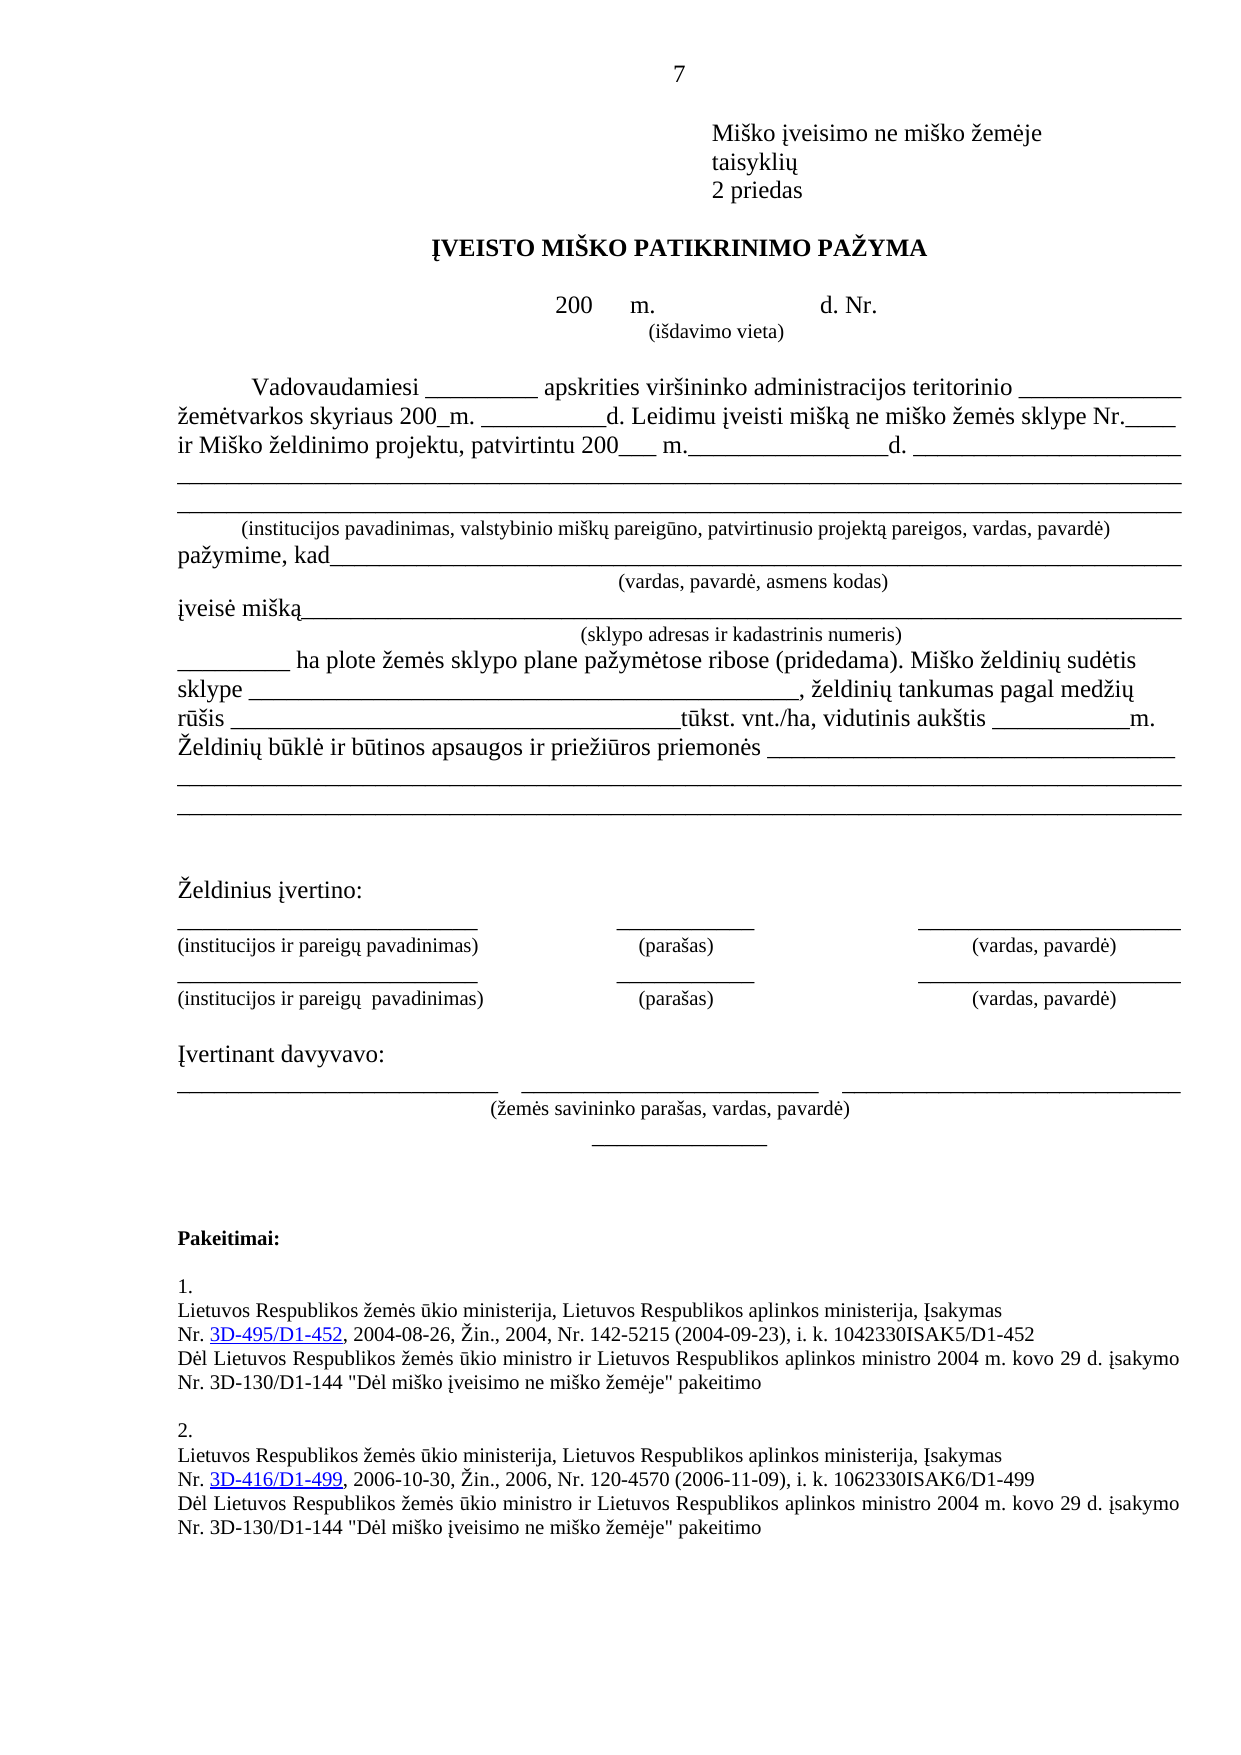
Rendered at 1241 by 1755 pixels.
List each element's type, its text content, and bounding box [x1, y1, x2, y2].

text ______________ [177, 1120, 1181, 1149]
text Pakeitimai: [177, 1226, 1181, 1250]
text 1. [177, 1274, 1181, 1298]
text žemėtvarkos skyriaus 200_m. __________d. Leidimu įveisti mišką ne miško žemės sklype Nr.____ [177, 401, 1181, 430]
text (institucijos ir pareigų pavadinimas) (parašas) (vardas, pavardė) [177, 986, 1181, 1010]
text Želdinius įvertino: [177, 876, 1181, 904]
text ir Miško želdinimo projektu, patvirtintu 200___ m.________________d. [177, 430, 1181, 458]
text Miško įveisimo ne miško žemėje [712, 118, 1181, 147]
text (vardas, pavardė, asmens kodas) [177, 569, 1181, 593]
text Įvertinant davyvavo: [177, 1039, 1181, 1067]
text Vadovaudamiesi _________ apskrities viršininko administracijos teritorinio [177, 372, 1181, 401]
text 2. [177, 1418, 1181, 1442]
text Nr. 3D-495/D1-452, 2004-08-26, Žin., 2004, Nr. 142-5215 (2004-09-23), i. k. 1042330ISAK5/D1-452 [177, 1322, 1181, 1346]
text 2 priedas [712, 176, 1181, 204]
text ĮVEISTO MIŠKO PATIKRINIMO PAŽYMA [177, 233, 1181, 262]
text pažymime, kad [177, 540, 1181, 569]
text 200 m. d. Nr. [177, 291, 1181, 319]
text (žemės savininko parašas, vardas, pavardė) [177, 1096, 1181, 1120]
text taisyklių [712, 147, 1181, 176]
text (išdavimo vieta) [177, 319, 1181, 343]
text Dėl Lietuvos Respublikos žemės ūkio ministro ir Lietuvos Respublikos aplinkos ministro 2004 m. kovo 29 d. įsakymo Nr. 3D-130/D1-144 "Dėl miško įveisimo ne miško žemėje" pakeitimo [177, 1491, 1181, 1539]
text Lietuvos Respublikos žemės ūkio ministerija, Lietuvos Respublikos aplinkos ministerija, Įsakymas [177, 1298, 1181, 1322]
text (institucijos pavadinimas, valstybinio miškų pareigūno, patvirtinusio projektą pareigos, vardas, pavardė) [177, 516, 1181, 540]
text ________________________ ___________ _____________________ [177, 904, 1181, 933]
text sklype ____________________________________________, želdinių tankumas pagal medžių [177, 674, 1181, 703]
text įveisė mišką [177, 593, 1181, 622]
text _________ ha plote žemės sklypo plane pažymėtose ribose (pridedama). Miško želdinių sudėtis [177, 646, 1181, 674]
text Želdinių būklė ir būtinos apsaugos ir priežiūros priemonės [177, 732, 1181, 761]
text (sklypo adresas ir kadastrinis numeris) [177, 622, 1181, 646]
text rūšis ____________________________________tūkst. vnt./ha, vidutinis aukštis ___________m. [177, 703, 1181, 732]
text Lietuvos Respublikos žemės ūkio ministerija, Lietuvos Respublikos aplinkos ministerija, Įsakymas [177, 1442, 1181, 1467]
text Nr. 3D-416/D1-499, 2006-10-30, Žin., 2006, Nr. 120-4570 (2006-11-09), i. k. 1062330ISAK6/D1-499 [177, 1467, 1181, 1491]
text ________________________ ___________ _____________________ [177, 957, 1181, 986]
text (institucijos ir pareigų pavadinimas) (parašas) (vardas, pavardė) [177, 933, 1181, 957]
text Dėl Lietuvos Respublikos žemės ūkio ministro ir Lietuvos Respublikos aplinkos ministro 2004 m. kovo 29 d. įsakymo Nr. 3D-130/D1-144 "Dėl miško įveisimo ne miško žemėje" pakeitimo [177, 1346, 1181, 1394]
